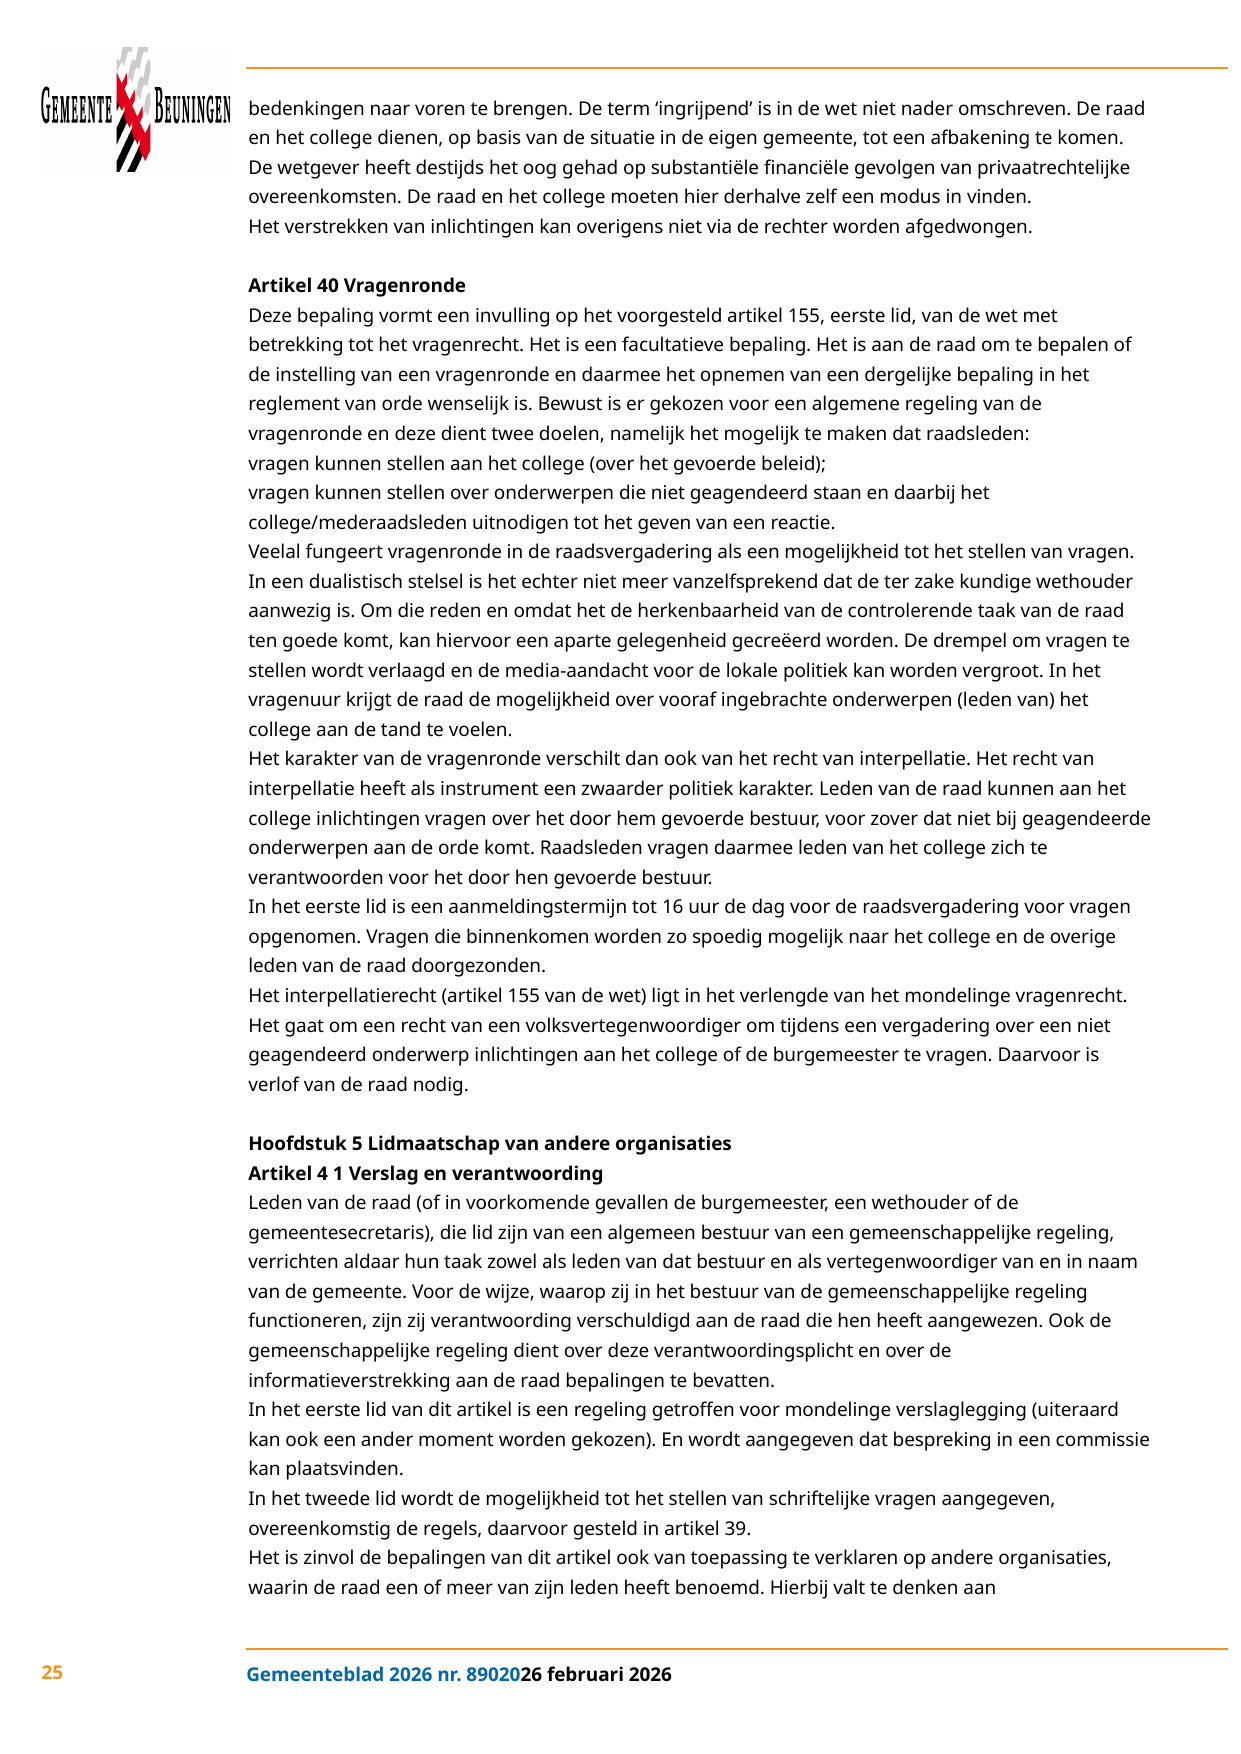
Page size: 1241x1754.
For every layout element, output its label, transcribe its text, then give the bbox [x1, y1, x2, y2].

text Artikel 4 1 Verslag en verantwoording [248, 1160, 1152, 1186]
text In het eerste lid is een aanmeldingstermijn tot 16 uur de dag voor de raadsvergadering voor vragen opgenomen. Vragen die binnenkomen worden zo spoedig mogelijk naar het college en de overige leden van de raad doorgezonden. [248, 893, 1152, 978]
text vragen kunnen stellen aan het college (over het gevoerde beleid); [248, 450, 1152, 476]
text In het tweede lid wordt de mogelijkheid tot het stellen van schriftelijke vragen aangegeven, overeenkomstig de regels, daarvoor gesteld in artikel 39. [248, 1485, 1152, 1541]
text Veelal fungeert vragenronde in de raadsvergadering als een mogelijkheid tot het stellen van vragen. In een dualistisch stelsel is het echter niet meer vanzelfsprekend dat de ter zake kundige wethouder aanwezig is. Om die reden en omdat het de herkenbaarheid van de controlerende taak van de raad ten goede komt, kan hiervoor een aparte gelegenheid gecreëerd worden. De drempel om vragen te stellen wordt verlaagd en de media-aandacht voor de lokale politiek kan worden vergroot. In het vragenuur krijgt de raad de mogelijkheid over vooraf ingebrachte onderwerpen (leden van) het college aan de tand te voelen. [248, 538, 1152, 742]
text bedenkingen naar voren te brengen. De term ‘ingrijpend’ is in de wet niet nader omschreven. De raad en het college dienen, op basis van de situatie in de eigen gemeente, tot een afbakening te komen. De wetgever heeft destijds het oog gehad op substantiële financiële gevolgen van privaatrechtelijke overeenkomsten. De raad en het college moeten hier derhalve zelf een modus in vinden. [248, 95, 1152, 209]
text In het eerste lid van dit artikel is een regeling getroffen voor mondelinge verslaglegging (uiteraard kan ook een ander moment worden gekozen). En wordt aangegeven dat bespreking in een commissie kan plaatsvinden. [248, 1396, 1152, 1481]
text vragen kunnen stellen over onderwerpen die niet geagendeerd staan en daarbij het college/mederaadsleden uitnodigen tot het geven van een reactie. [248, 479, 1152, 535]
text Het is zinvol de bepalingen van dit artikel ook van toepassing te verklaren op andere organisaties, waarin de raad een of meer van zijn leden heeft benoemd. Hierbij valt te denken aan [248, 1544, 1152, 1600]
text Het verstrekken van inlichtingen kan overigens niet via de rechter worden afgedwongen. [248, 213, 1152, 239]
picture [41, 47, 231, 172]
text Artikel 40 Vragenronde [248, 272, 1152, 298]
text Leden van de raad (of in voorkomende gevallen de burgemeester, een wethouder of de gemeentesecretaris), die lid zijn van een algemeen bestuur van een gemeenschappelijke regeling, verrichten aldaar hun taak zowel als leden van dat bestuur en als vertegenwoordiger van en in naam van de gemeente. Voor de wijze, waarop zij in het bestuur van de gemeenschappelijke regeling functioneren, zijn zij verantwoording verschuldigd aan de raad die hen heeft aangewezen. Ook de gemeenschappelijke regeling dient over deze verantwoordingsplicht en over de informatieverstrekking aan de raad bepalingen te bevatten. [248, 1189, 1152, 1393]
text Het interpellatierecht (artikel 155 van de wet) ligt in het verlengde van het mondelinge vragenrecht. Het gaat om een recht van een volksvertegenwoordiger om tijdens een vergadering over een niet geagendeerd onderwerp inlichtingen aan het college of de burgemeester te vragen. Daarvoor is verlof van de raad nodig. [248, 982, 1152, 1097]
text Hoofdstuk 5 Lidmaatschap van andere organisaties [248, 1130, 1152, 1156]
text Het karakter van de vragenronde verschilt dan ook van het recht van interpellatie. Het recht van interpellatie heeft als instrument een zwaarder politiek karakter. Leden van de raad kunnen aan het college inlichtingen vragen over het door hem gevoerde bestuur, voor zover dat niet bij geagendeerde onderwerpen aan de orde komt. Raadsleden vragen daarmee leden van het college zich te verantwoorden voor het door hen gevoerde bestuur. [248, 746, 1152, 890]
text Deze bepaling vormt een invulling op het voorgesteld artikel 155, eerste lid, van de wet met betrekking tot het vragenrecht. Het is een facultatieve bepaling. Het is aan de raad om te bepalen of de instelling van een vragenronde en daarmee het opnemen van een dergelijke bepaling in het reglement van orde wenselijk is. Bewust is er gekozen voor een algemene regeling van de vragenronde en deze dient twee doelen, namelijk het mogelijk te maken dat raadsleden: [248, 302, 1152, 446]
